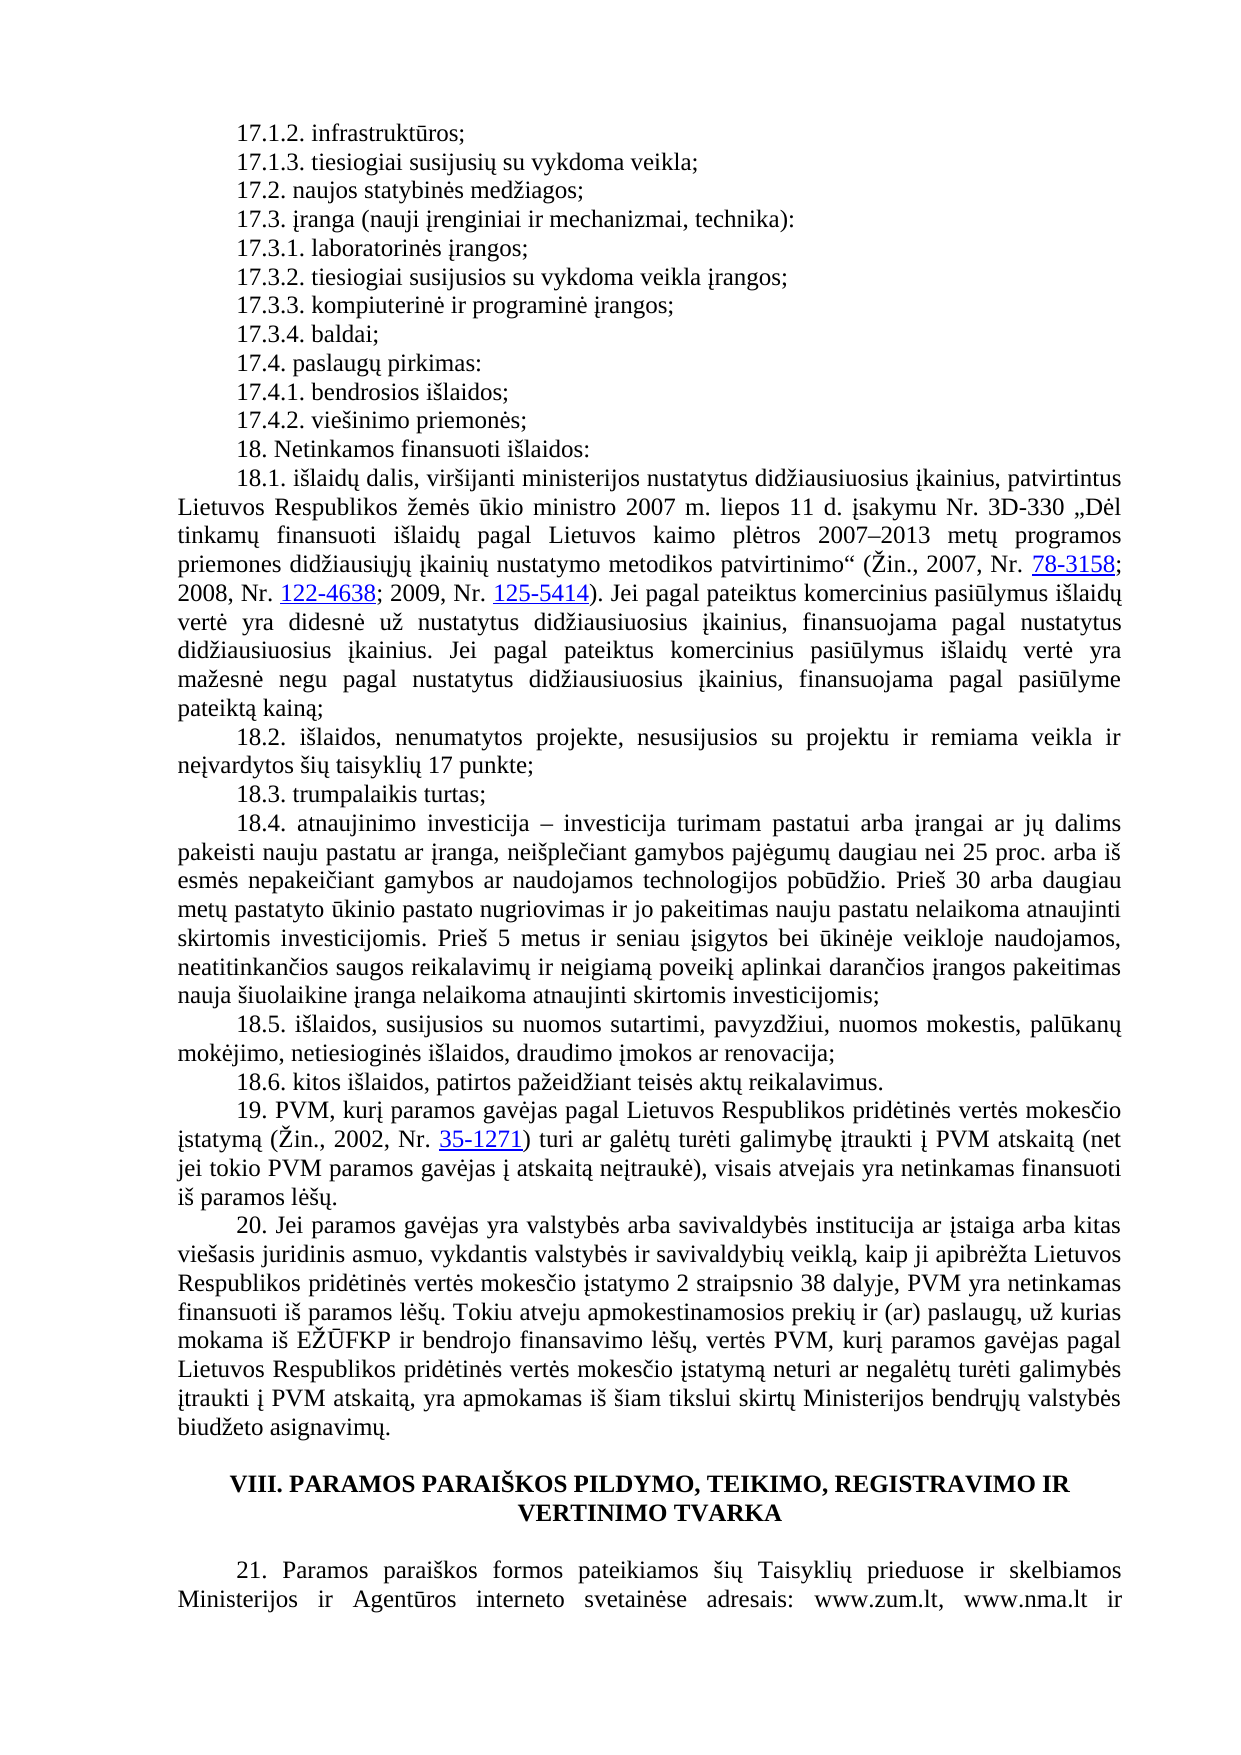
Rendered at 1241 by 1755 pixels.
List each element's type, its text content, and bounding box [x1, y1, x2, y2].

text 18.3. trumpalaikis turtas; [177, 779, 1122, 808]
text 17.3.2. tiesiogiai susijusios su vykdoma veikla įrangos; [177, 262, 1122, 291]
text 18.4. atnaujinimo investicija – investicija turimam pastatui arba įrangai ar jų dalims pakeisti nauju pastatu ar įranga, neišplečiant gamybos pajėgumų daugiau nei 25 proc. arba iš esmės nepakeičiant gamybos ar naudojamos technologijos pobūdžio. Prieš 30 arba daugiau metų pastatyto ūkinio pastato nugriovimas ir jo pakeitimas nauju pastatu nelaikoma atnaujinti skirtomis investicijomis. Prieš 5 metus ir seniau įsigytos bei ūkinėje veikloje naudojamos, neatitinkančios saugos reikalavimų ir neigiamą poveikį aplinkai darančios įrangos pakeitimas nauja šiuolaikine įranga nelaikoma atnaujinti skirtomis investicijomis; [177, 808, 1122, 1009]
text 17.3.1. laboratorinės įrangos; [177, 233, 1122, 262]
text 17.3. įranga (nauji įrenginiai ir mechanizmai, technika): [177, 204, 1122, 233]
text 17.4.2. viešinimo priemonės; [177, 406, 1122, 434]
text 17.2. naujos statybinės medžiagos; [177, 176, 1122, 204]
text 20. Jei paramos gavėjas yra valstybės arba savivaldybės institucija ar įstaiga arba kitas viešasis juridinis asmuo, vykdantis valstybės ir savivaldybių veiklą, kaip ji apibrėžta Lietuvos Respublikos pridėtinės vertės mokesčio įstatymo 2 straipsnio 38 dalyje, PVM yra netinkamas finansuoti iš paramos lėšų. Tokiu atveju apmokestinamosios prekių ir (ar) paslaugų, už kurias mokama iš EŽŪFKP ir bendrojo finansavimo lėšų, vertės PVM, kurį paramos gavėjas pagal Lietuvos Respublikos pridėtinės vertės mokesčio įstatymą neturi ar negalėtų turėti galimybės įtraukti į PVM atskaitą, yra apmokamas iš šiam tikslui skirtų Ministerijos bendrųjų valstybės biudžeto asignavimų. [177, 1211, 1122, 1441]
text 18.1. išlaidų dalis, viršijanti ministerijos nustatytus didžiausiuosius įkainius, patvirtintus Lietuvos Respublikos žemės ūkio ministro 2007 m. liepos 11 d. įsakymu Nr. 3D-330 „Dėl tinkamų finansuoti išlaidų pagal Lietuvos kaimo plėtros 2007–2013 metų programos priemones didžiausiųjų įkainių nustatymo metodikos patvirtinimo“ (Žin., 2007, Nr. 78-3158; 2008, Nr. 122-4638; 2009, Nr. 125-5414). Jei pagal pateiktus komercinius pasiūlymus išlaidų vertė yra didesnė už nustatytus didžiausiuosius įkainius, finansuojama pagal nustatytus didžiausiuosius įkainius. Jei pagal pateiktus komercinius pasiūlymus išlaidų vertė yra mažesnė negu pagal nustatytus didžiausiuosius įkainius, finansuojama pagal pasiūlyme pateiktą kainą; [177, 463, 1122, 722]
text 21. Paramos paraiškos formos pateikiamos šių Taisyklių prieduose ir skelbiamos Ministerijos ir Agentūros interneto svetainėse adresais: www.zum.lt, www.nma.lt ir [177, 1556, 1122, 1613]
text 18.5. išlaidos, susijusios su nuomos sutartimi, pavyzdžiui, nuomos mokestis, palūkanų mokėjimo, netiesioginės išlaidos, draudimo įmokos ar renovacija; [177, 1009, 1122, 1067]
text 17.4. paslaugų pirkimas: [177, 348, 1122, 377]
text 18.2. išlaidos, nenumatytos projekte, nesusijusios su projektu ir remiama veikla ir neįvardytos šių taisyklių 17 punkte; [177, 722, 1122, 779]
text 17.1.2. infrastruktūros; [177, 118, 1122, 147]
text 17.3.4. baldai; [177, 319, 1122, 348]
text VIII. Paramos PARAIŠKOS PILDYMO, TEIKIMo, REGISTRAVIMo IR VERTINIMO TVARKA [177, 1469, 1122, 1527]
text 17.1.3. tiesiogiai susijusių su vykdoma veikla; [177, 147, 1122, 176]
text 18.6. kitos išlaidos, patirtos pažeidžiant teisės aktų reikalavimus. [177, 1067, 1122, 1096]
text 17.4.1. bendrosios išlaidos; [177, 377, 1122, 406]
text 17.3.3. kompiuterinė ir programinė įrangos; [177, 291, 1122, 319]
text 18. Netinkamos finansuoti išlaidos: [177, 434, 1122, 463]
text 19. PVM, kurį paramos gavėjas pagal Lietuvos Respublikos pridėtinės vertės mokesčio įstatymą (Žin., 2002, Nr. 35-1271) turi ar galėtų turėti galimybę įtraukti į PVM atskaitą (net jei tokio PVM paramos gavėjas į atskaitą neįtraukė), visais atvejais yra netinkamas finansuoti iš paramos lėšų. [177, 1096, 1122, 1211]
